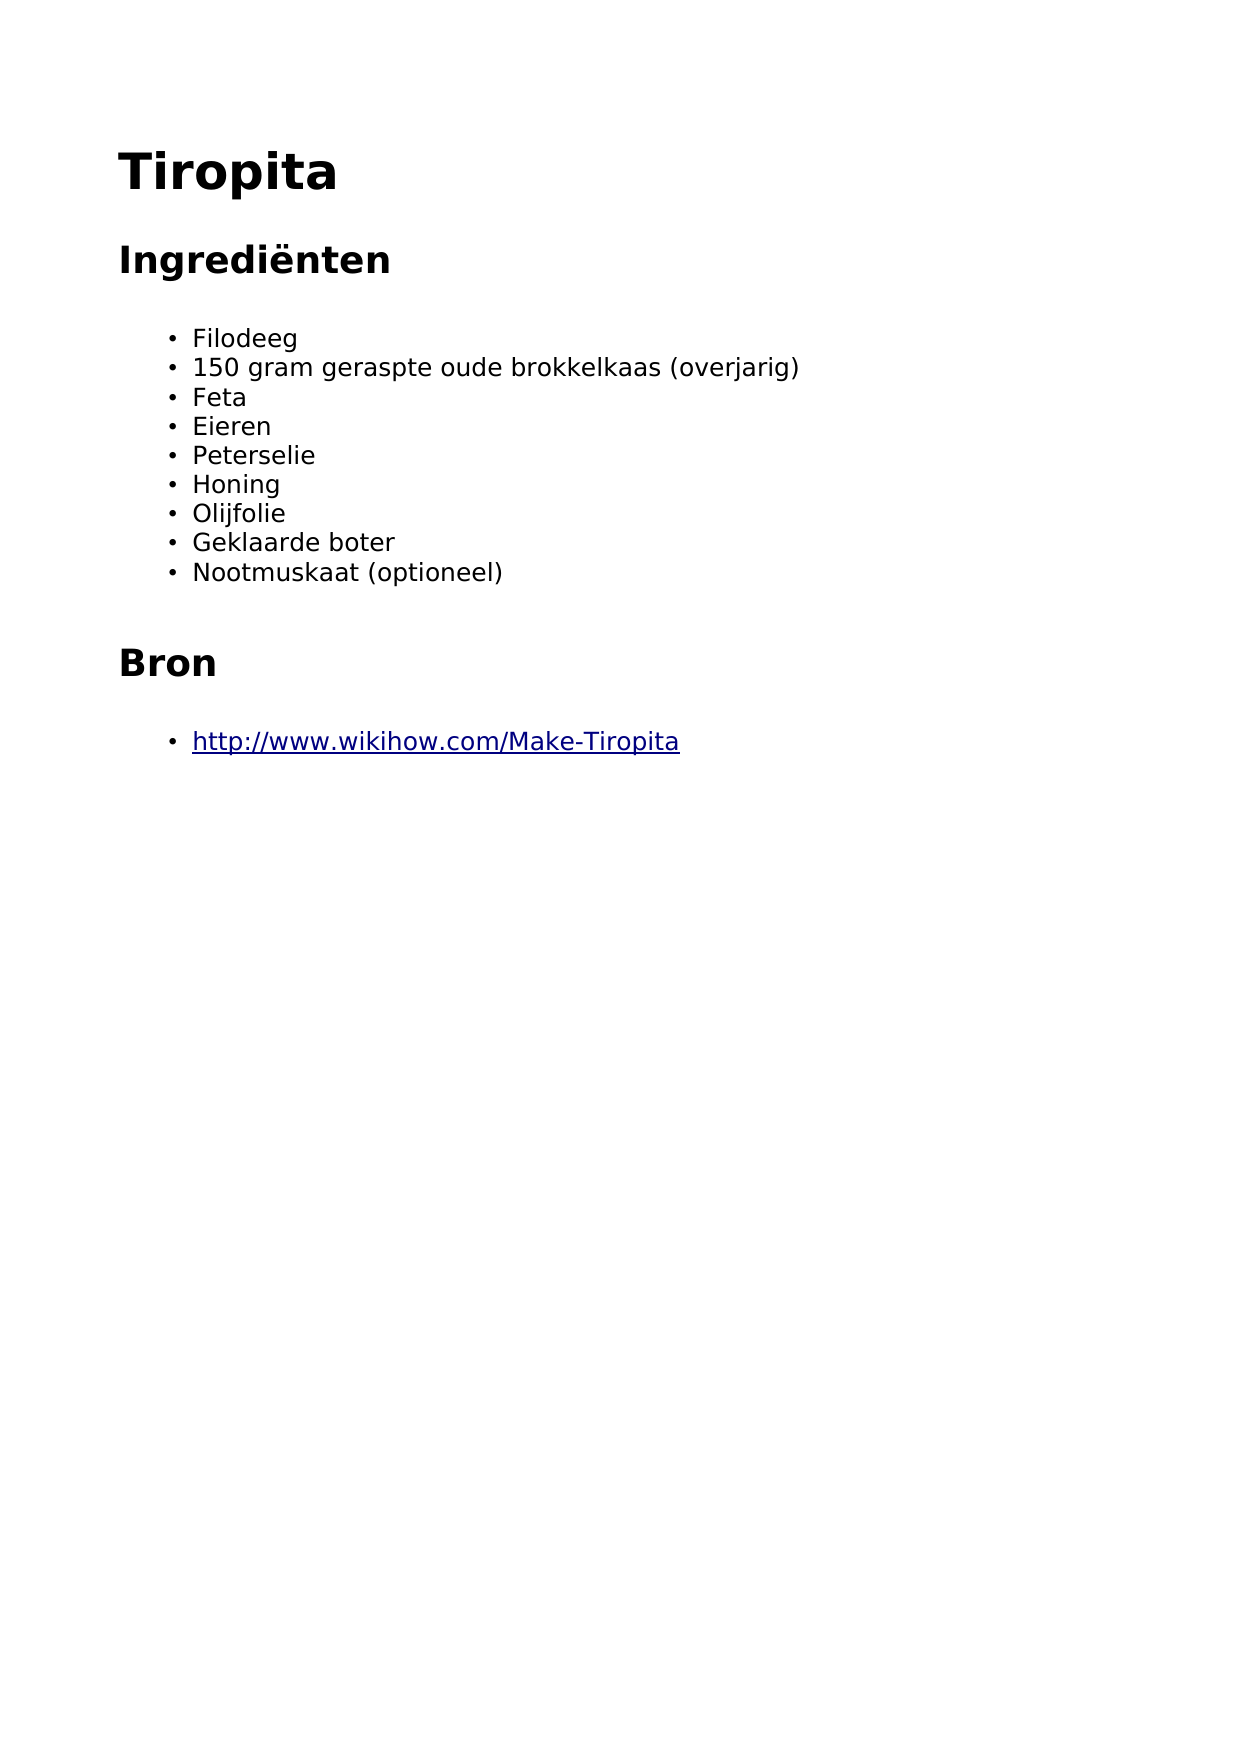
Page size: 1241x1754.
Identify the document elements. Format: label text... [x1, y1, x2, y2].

list Peterselie [177, 441, 1122, 470]
list Filodeeg [177, 324, 1122, 354]
list Olijfolie [177, 499, 1122, 529]
list http://www.wikihow.com/Make-Tiropita [177, 727, 1122, 756]
list Feta [177, 383, 1122, 412]
subtitle Ingrediënten [118, 239, 1122, 282]
list Nootmuskaat (optioneel) [177, 558, 1122, 587]
subtitle Tiropita [118, 143, 1122, 201]
list Honing [177, 470, 1122, 499]
list 150 gram geraspte oude brokkelkaas (overjarig) [177, 354, 1122, 383]
list Geklaarde boter [177, 529, 1122, 558]
subtitle Bron [118, 641, 1122, 685]
list Eieren [177, 412, 1122, 441]
